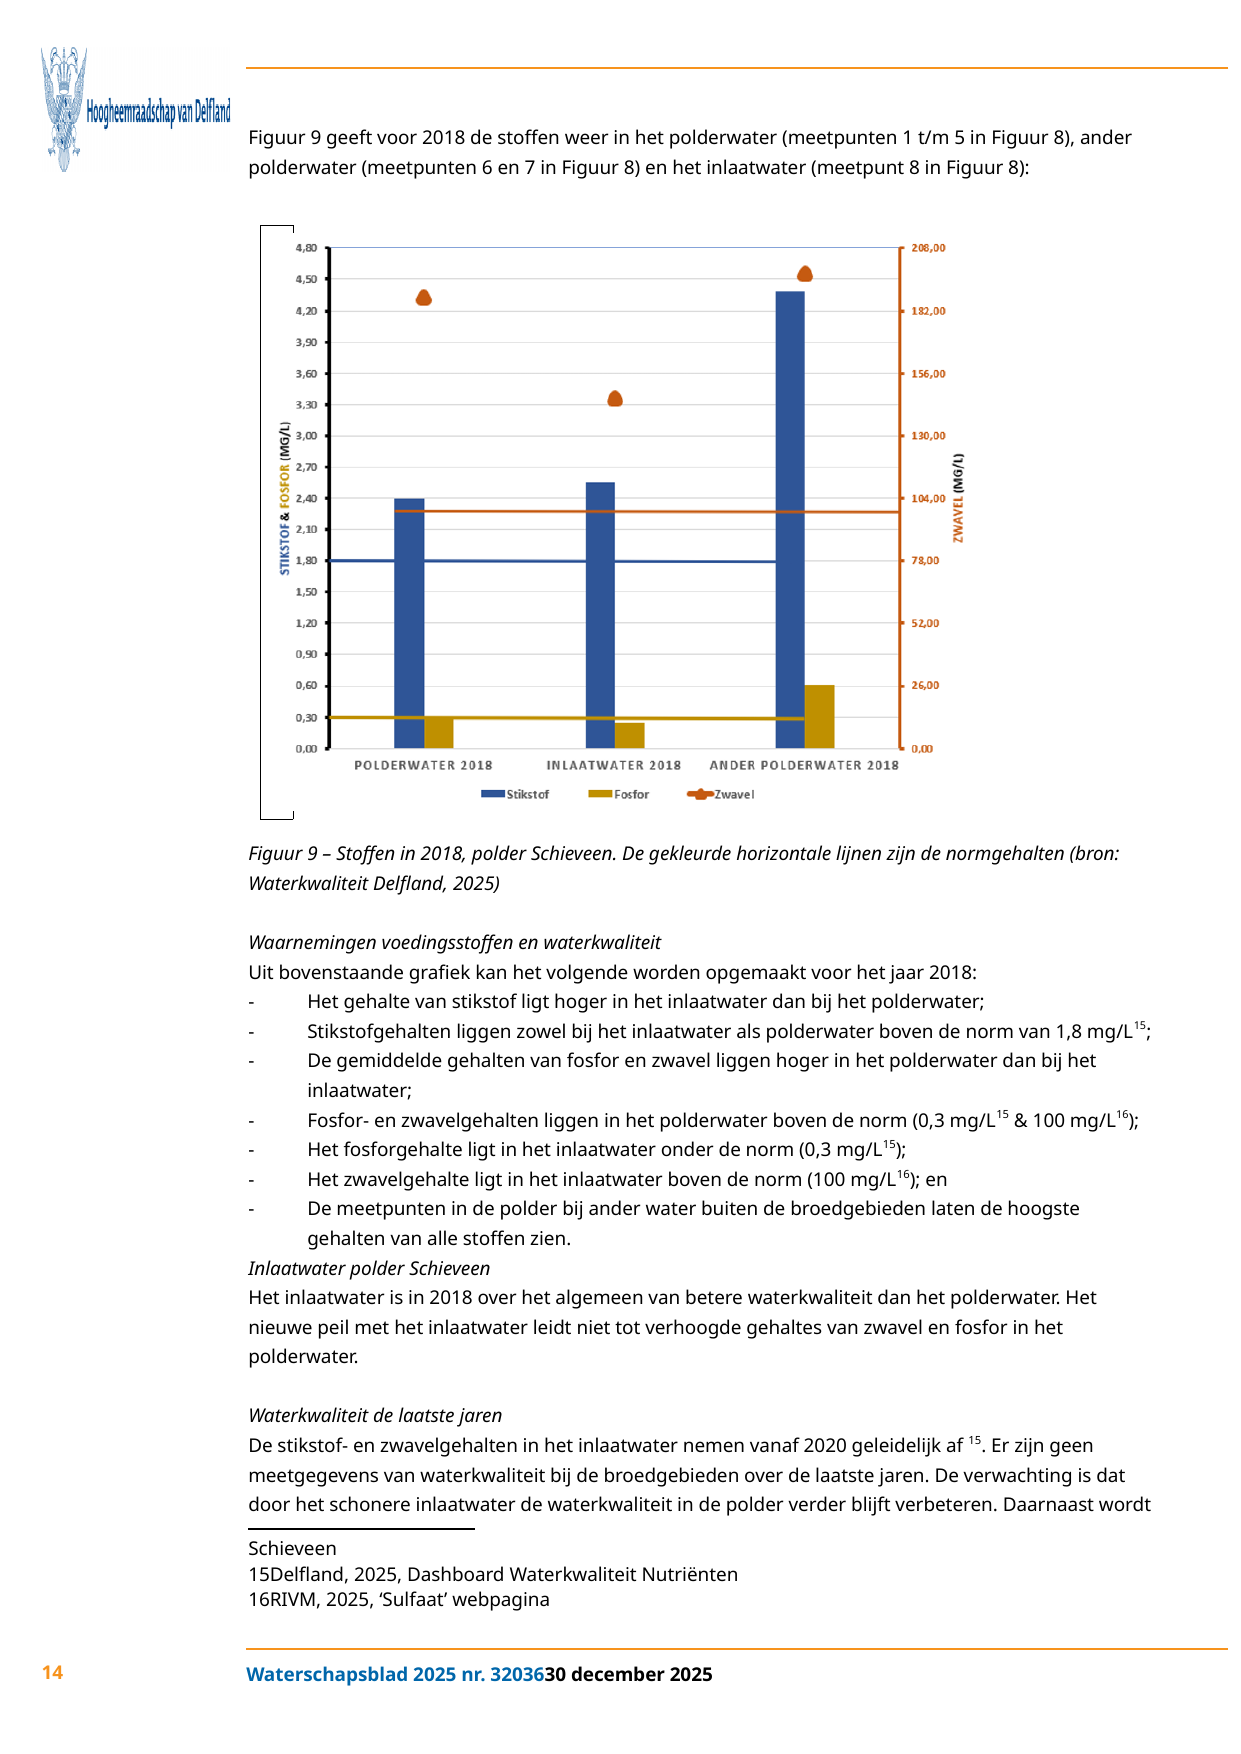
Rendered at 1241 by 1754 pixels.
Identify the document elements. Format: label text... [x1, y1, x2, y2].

picture [268, 233, 978, 811]
text Waterkwaliteit de laatste jaren [248, 1403, 1152, 1428]
text De stikstof- en zwavelgehalten in het inlaatwater nemen vanaf 2020 geleidelijk af 15. Er zijn geen meetgegevens van waterkwaliteit bij de broedgebieden over de laatste jaren. De verwachting is dat door het schonere inlaatwater de waterkwaliteit in de polder verder blijft verbeteren. Daarnaast wordt [248, 1432, 1152, 1517]
text Figuur 9 – Stoffen in 2018, polder Schieveen. De gekleurde horizontale lijnen zijn de normgehalten (bron: Waterkwaliteit Delfland, 2025) [248, 841, 1152, 896]
list RIVM, 2025, ‘Sulfaat’ webpagina [248, 1586, 1152, 1612]
list Fosfor- en zwavelgehalten liggen in het polderwater boven de norm (0,3 mg/L15 & 100 mg/L); [248, 1107, 1152, 1133]
list Het fosforgehalte ligt in het inlaatwater onder de norm (0,3 mg/L15); [248, 1136, 1152, 1162]
list De gemiddelde gehalten van fosfor en zwavel liggen hoger in het polderwater dan bij het inlaatwater; [248, 1048, 1152, 1103]
list Het gehalte van stikstof ligt hoger in het inlaatwater dan bij het polderwater; [248, 988, 1152, 1014]
list Delfland, 2025, Dashboard Waterkwaliteit Nutriënten [248, 1561, 1152, 1586]
text Het inlaatwater is in 2018 over het algemeen van betere waterkwaliteit dan het polderwater. Het nieuwe peil met het inlaatwater leidt niet tot verhoogde gehaltes van zwavel en fosfor in het polderwater. [248, 1284, 1152, 1369]
list Het zwavelgehalte ligt in het inlaatwater boven de norm (100 mg/L16); en [248, 1166, 1152, 1192]
list De meetpunten in de polder bij ander water buiten de broedgebieden laten de hoogste gehalten van alle stoffen zien. [248, 1196, 1152, 1251]
picture [41, 47, 231, 172]
text Waarnemingen voedingsstoffen en waterkwaliteit [248, 929, 1152, 955]
text Figuur 9 geeft voor 2018 de stoffen weer in het polderwater (meetpunten 1 t/m 5 in Figuur 8), ander polderwater (meetpunten 6 en 7 in Figuur 8) en het inlaatwater (meetpunt 8 in Figuur 8): [248, 124, 1152, 180]
text Inlaatwater polder Schieveen [248, 1255, 1152, 1281]
text Schieveen [248, 1535, 1152, 1561]
list Stikstofgehalten liggen zowel bij het inlaatwater als polderwater boven de norm van 1,8 mg/L; [248, 1018, 1152, 1044]
text Uit bovenstaande grafiek kan het volgende worden opgemaakt voor het jaar 2018: [248, 959, 1152, 985]
